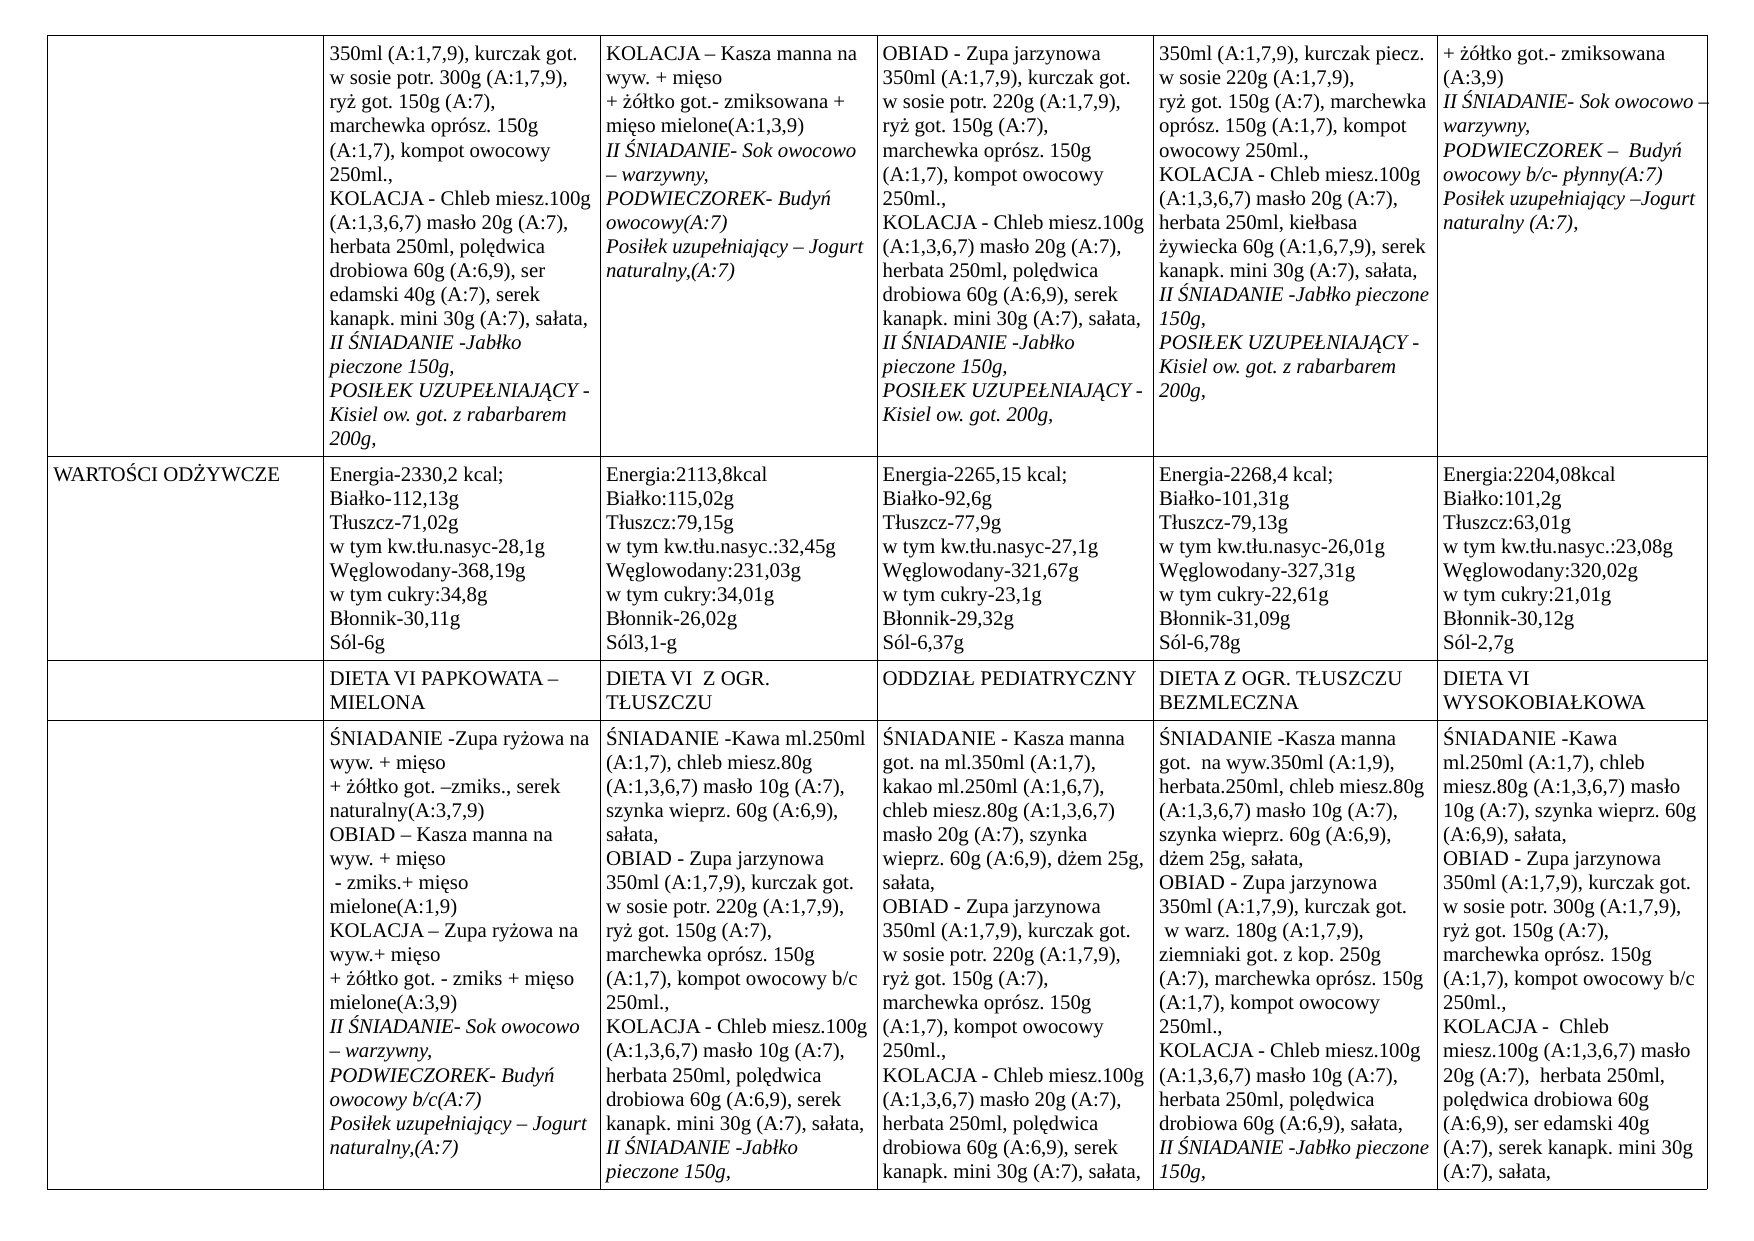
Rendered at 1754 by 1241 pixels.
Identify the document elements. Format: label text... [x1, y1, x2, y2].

table_cell ŚNIADANIE -Kawa ml.250ml (A:1,7), chleb miesz.80g (A:1,3,6,7) masło 10g (A:7), szynka wieprz. 60g (A:6,9), sałata, OBIAD - Zupa jarzynowa 350ml (A:1,7,9), kurczak got. w sosie potr. 220g (A:1,7,9), ryż got. 150g (A:7), marchewka oprósz. 150g (A:1,7), kompot owocowy b/c 250ml., KOLACJA - Chleb miesz.100g (A:1,3,6,7) masło 10g (A:7), herbata 250ml, polędwica drobiowa 60g (A:6,9), serek kanapk. mini 30g (A:7), sałata, II ŚNIADANIE -Jabłko pieczone 150g, [601, 721, 877, 1188]
table_cell Energia-2330,2 kcal; Białko-112,13g Tłuszcz-71,02g w tym kw.tłu.nasyc-28,1g Węglowodany-368,19g w tym cukry:34,8g Błonnik-30,11g Sól-6g [324, 457, 600, 660]
table_cell 350ml (A:1,7,9), kurczak got. w sosie potr. 300g (A:1,7,9), ryż got. 150g (A:7), marchewka oprósz. 150g (A:1,7), kompot owocowy 250ml., KOLACJA - Chleb miesz.100g (A:1,3,6,7) masło 20g (A:7), herbata 250ml, polędwica drobiowa 60g (A:6,9), ser edamski 40g (A:7), serek kanapk. mini 30g (A:7), sałata, II ŚNIADANIE -Jabłko pieczone 150g, POSIŁEK UZUPEŁNIAJĄCY - Kisiel ow. got. z rabarbarem 200g, [324, 36, 600, 456]
table_cell ŚNIADANIE -Kawa ml.250ml (A:1,7), chleb miesz.80g (A:1,3,6,7) masło 10g (A:7), szynka wieprz. 60g (A:6,9), sałata, OBIAD - Zupa jarzynowa 350ml (A:1,7,9), kurczak got. w sosie potr. 300g (A:1,7,9), ryż got. 150g (A:7), marchewka oprósz. 150g (A:1,7), kompot owocowy b/c 250ml., KOLACJA - Chleb miesz.100g (A:1,3,6,7) masło 20g (A:7), herbata 250ml, polędwica drobiowa 60g (A:6,9), ser edamski 40g (A:7), serek kanapk. mini 30g (A:7), sałata, [1438, 721, 1707, 1188]
table_cell DIETA Z OGR. TŁUSZCZU BEZMLECZNA [1154, 661, 1437, 720]
table_cell DIETA VI WYSOKOBIAŁKOWA [1438, 661, 1707, 720]
table_cell Energia-2268,4 kcal; Białko-101,31g Tłuszcz-79,13g w tym kw.tłu.nasyc-26,01g Węglowodany-327,31g w tym cukry-22,61g Błonnik-31,09g Sól-6,78g [1154, 457, 1437, 660]
table_cell [48, 721, 323, 1188]
table_cell OBIAD - Zupa jarzynowa 350ml (A:1,7,9), kurczak got. w sosie potr. 220g (A:1,7,9), ryż got. 150g (A:7), marchewka oprósz. 150g (A:1,7), kompot owocowy 250ml., KOLACJA - Chleb miesz.100g (A:1,3,6,7) masło 20g (A:7), herbata 250ml, polędwica drobiowa 60g (A:6,9), serek kanapk. mini 30g (A:7), sałata, II ŚNIADANIE -Jabłko pieczone 150g, POSIŁEK UZUPEŁNIAJĄCY - Kisiel ow. got. 200g, [878, 36, 1153, 456]
table_cell 350ml (A:1,7,9), kurczak piecz. w sosie 220g (A:1,7,9), ryż got. 150g (A:7), marchewka oprósz. 150g (A:1,7), kompot owocowy 250ml., KOLACJA - Chleb miesz.100g (A:1,3,6,7) masło 20g (A:7), herbata 250ml, kiełbasa żywiecka 60g (A:1,6,7,9), serek kanapk. mini 30g (A:7), sałata, II ŚNIADANIE -Jabłko pieczone 150g, POSIŁEK UZUPEŁNIAJĄCY - Kisiel ow. got. z rabarbarem 200g, [1154, 36, 1437, 456]
table_cell Energia-2265,15 kcal; Białko-92,6g Tłuszcz-77,9g w tym kw.tłu.nasyc-27,1g Węglowodany-321,67g w tym cukry-23,1g Błonnik-29,32g Sól-6,37g [878, 457, 1153, 660]
table_cell [48, 661, 323, 720]
table_cell DIETA VI PAPKOWATA – MIELONA [324, 661, 600, 720]
table_cell [48, 36, 323, 456]
table_cell Energia:2204,08kcal Białko:101,2g Tłuszcz:63,01g w tym kw.tłu.nasyc.:23,08g Węglowodany:320,02g w tym cukry:21,01g Błonnik-30,12g Sól-2,7g [1438, 457, 1707, 660]
table_cell ŚNIADANIE -Kasza manna got. na wyw.350ml (A:1,9), herbata.250ml, chleb miesz.80g (A:1,3,6,7) masło 10g (A:7), szynka wieprz. 60g (A:6,9), dżem 25g, sałata, OBIAD - Zupa jarzynowa 350ml (A:1,7,9), kurczak got. w warz. 180g (A:1,7,9), ziemniaki got. z kop. 250g (A:7), marchewka oprósz. 150g (A:1,7), kompot owocowy 250ml., KOLACJA - Chleb miesz.100g (A:1,3,6,7) masło 10g (A:7), herbata 250ml, polędwica drobiowa 60g (A:6,9), sałata, II ŚNIADANIE -Jabłko pieczone 150g, [1154, 721, 1437, 1188]
table_cell ŚNIADANIE -Zupa ryżowa na wyw. + mięso + żółtko got. –zmiks., serek naturalny(A:3,7,9) OBIAD – Kasza manna na wyw. + mięso - zmiks.+ mięso mielone(A:1,9) KOLACJA – Zupa ryżowa na wyw.+ mięso + żółtko got. - zmiks + mięso mielone(A:3,9) II ŚNIADANIE- Sok owocowo – warzywny, PODWIECZOREK- Budyń owocowy b/c(A:7) Posiłek uzupełniający – Jogurt naturalny,(A:7) [324, 721, 600, 1188]
table_cell DIETA VI Z OGR. TŁUSZCZU [601, 661, 877, 720]
table_cell Energia:2113,8kcal Białko:115,02g Tłuszcz:79,15g w tym kw.tłu.nasyc.:32,45g Węglowodany:231,03g w tym cukry:34,01g Błonnik-26,02g Sól3,1-g [601, 457, 877, 660]
table_cell ŚNIADANIE - Kasza manna got. na ml.350ml (A:1,7), kakao ml.250ml (A:1,6,7), chleb miesz.80g (A:1,3,6,7) masło 20g (A:7), szynka wieprz. 60g (A:6,9), dżem 25g, sałata, OBIAD - Zupa jarzynowa 350ml (A:1,7,9), kurczak got. w sosie potr. 220g (A:1,7,9), ryż got. 150g (A:7), marchewka oprósz. 150g (A:1,7), kompot owocowy 250ml., KOLACJA - Chleb miesz.100g (A:1,3,6,7) masło 20g (A:7), herbata 250ml, polędwica drobiowa 60g (A:6,9), serek kanapk. mini 30g (A:7), sałata, [878, 721, 1153, 1188]
table_cell + żółtko got.- zmiksowana (A:3,9) II ŚNIADANIE- Sok owocowo – warzywny, PODWIECZOREK – Budyń owocowy b/c- płynny(A:7) Posiłek uzupełniający –Jogurt naturalny (A:7), [1438, 36, 1707, 456]
table_cell WARTOŚCI ODŻYWCZE [48, 457, 323, 660]
table_cell KOLACJA – Kasza manna na wyw. + mięso + żółtko got.- zmiksowana + mięso mielone(A:1,3,9) II ŚNIADANIE- Sok owocowo – warzywny, PODWIECZOREK- Budyń owocowy(A:7) Posiłek uzupełniający – Jogurt naturalny,(A:7) [601, 36, 877, 456]
table_cell ODDZIAŁ PEDIATRYCZNY [878, 661, 1153, 720]
